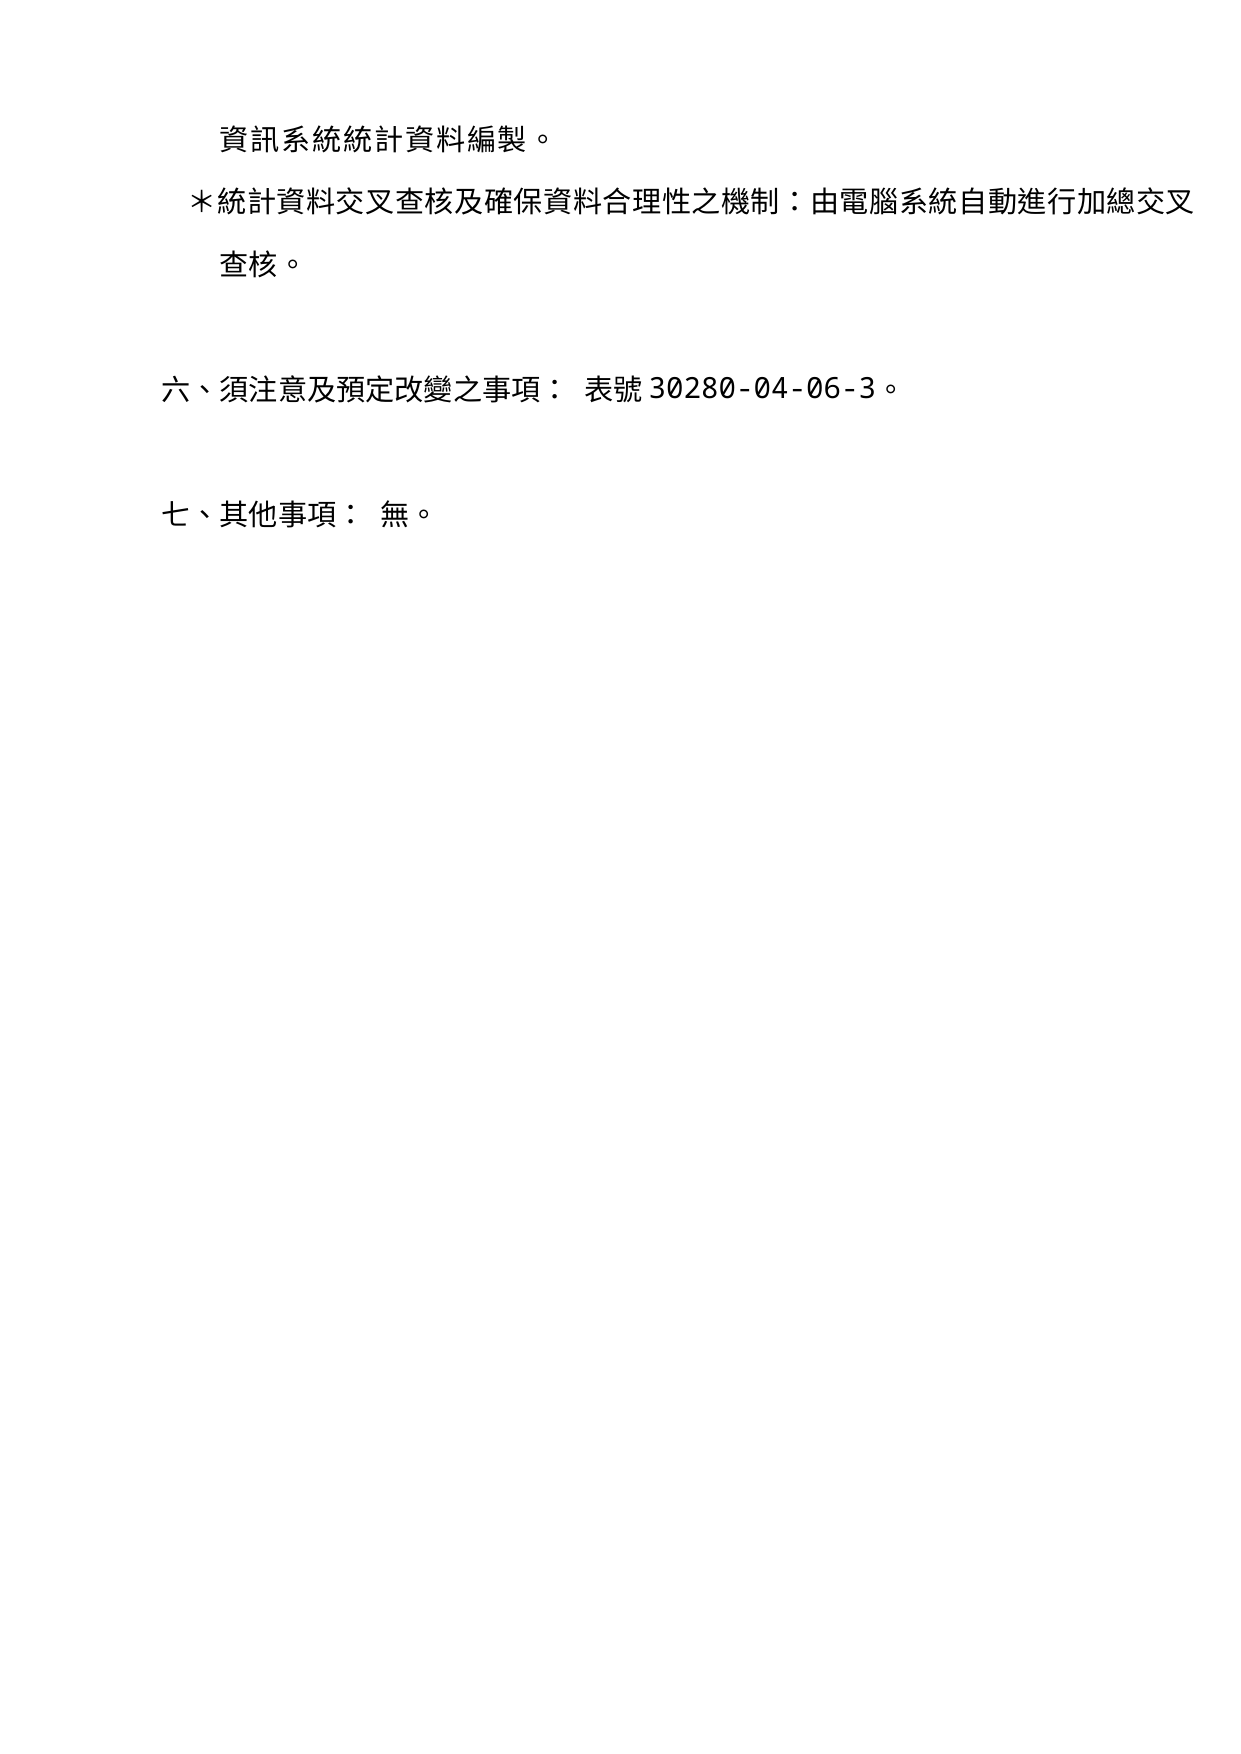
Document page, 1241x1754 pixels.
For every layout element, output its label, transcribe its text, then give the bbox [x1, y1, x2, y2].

table_header 資訊系統統計資料編製。 ＊統計資料交叉查核及確保資料合理性之機制：由電腦系統自動進行加總交叉查核。 六、須注意及預定改變之事項： 表號30280-04-06-3。 七、其他事項： 無。 [150, 96, 1209, 908]
